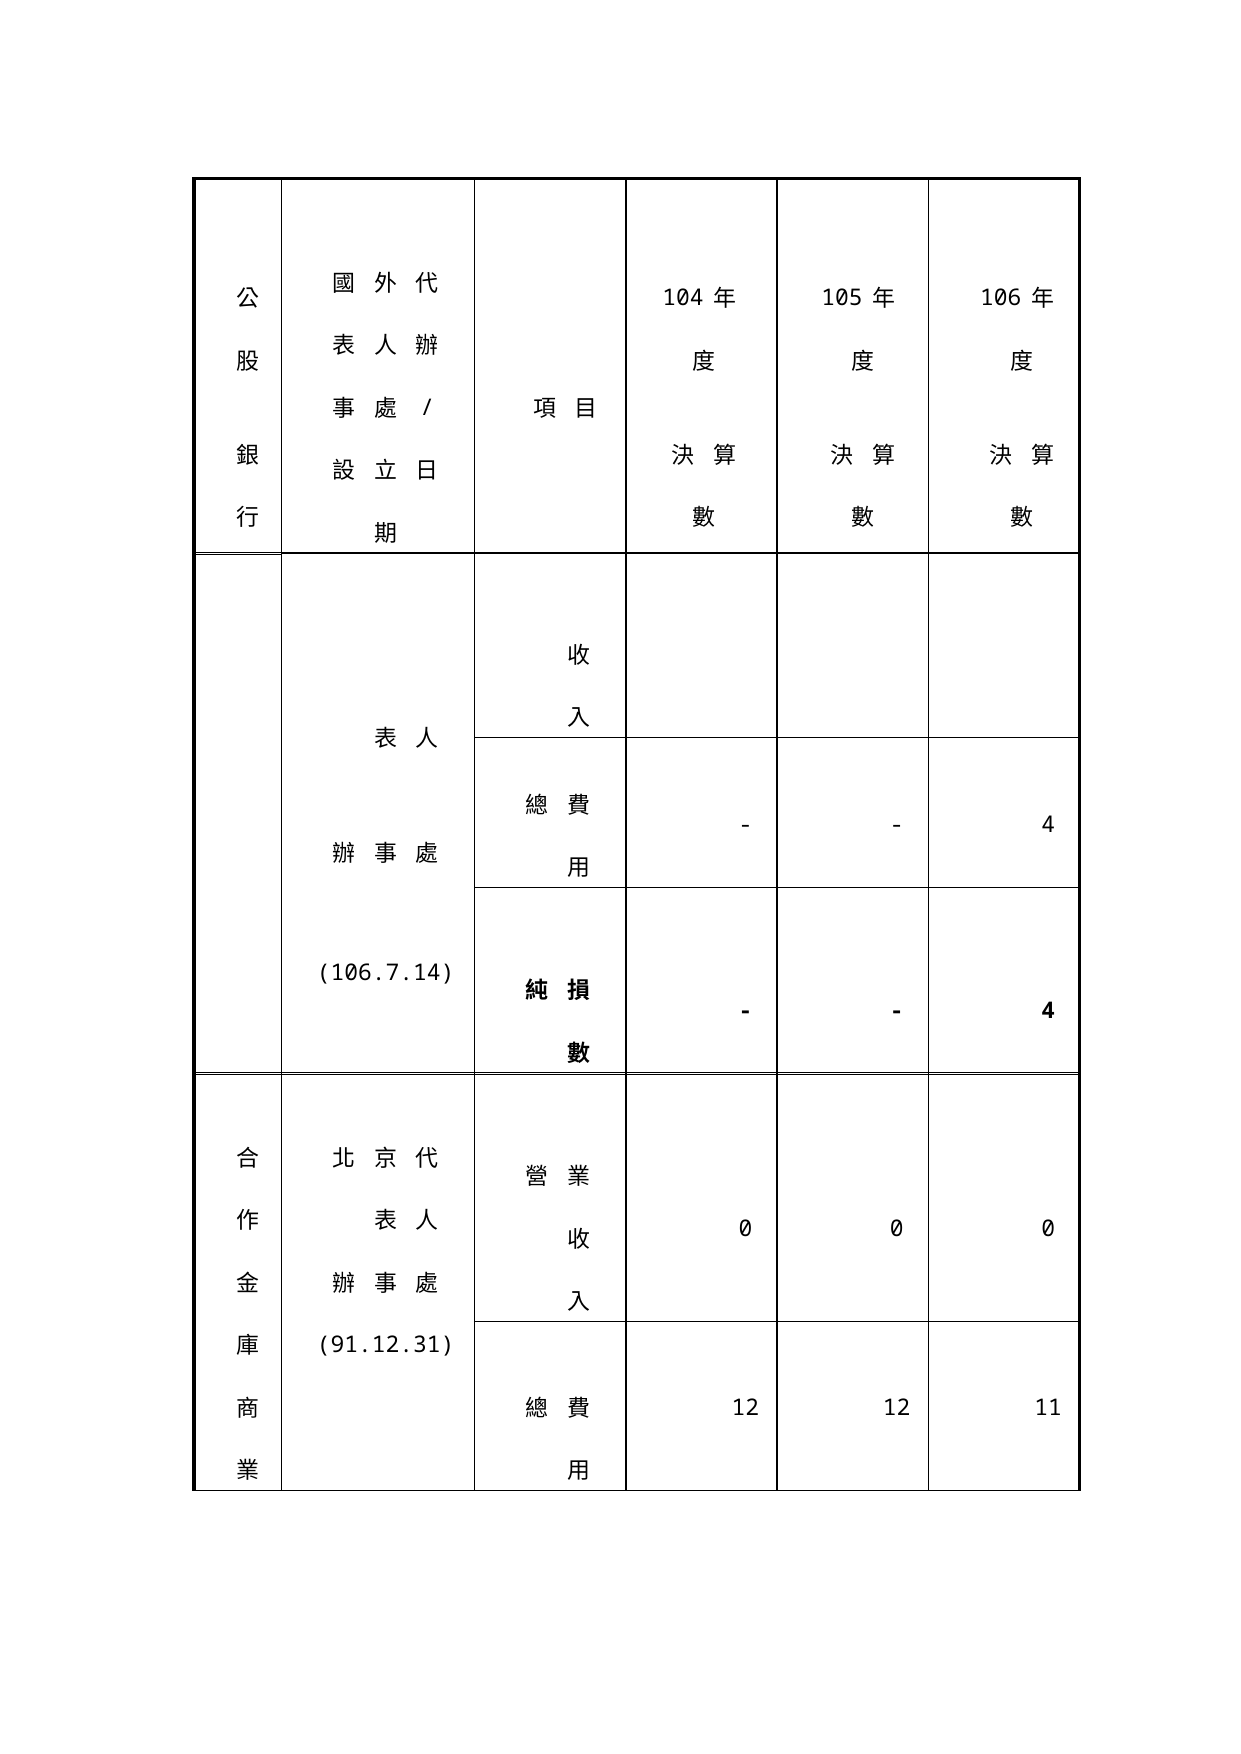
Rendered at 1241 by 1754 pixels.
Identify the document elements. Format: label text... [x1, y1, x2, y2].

table_cell 4 [929, 738, 1078, 886]
table_cell 北京代表人 辦事處 (91.12.31) [282, 1075, 474, 1490]
table_cell 4 [929, 888, 1078, 1072]
table_cell 0 [929, 1075, 1078, 1321]
table_cell 總費用 [475, 738, 625, 886]
table_cell - [627, 554, 776, 737]
table_header 國外代表人辦事處/設立日期 [282, 180, 474, 552]
table_header 公股 銀行 [196, 180, 281, 552]
table_cell 合作金庫商業 [196, 1075, 281, 1490]
table_cell 總費用 [475, 1322, 625, 1490]
table_cell - [778, 738, 928, 886]
table_cell - [778, 888, 928, 1072]
table_cell [929, 554, 1078, 737]
table_cell 收入 [475, 554, 625, 737]
table_cell 12 [627, 1322, 776, 1490]
table_cell 營業收入 [475, 1075, 625, 1321]
table_cell 11 [929, 1322, 1078, 1490]
table_header 106年度 決算數 [929, 180, 1078, 552]
table_cell 純損數 [475, 888, 625, 1072]
table_header 105年度 決算數 [778, 180, 928, 552]
table_cell - [627, 738, 776, 886]
table_cell 表人 辦事處 (106.7.14) [282, 554, 474, 1072]
table_cell 0 [627, 1075, 776, 1321]
table_cell 0 [778, 1075, 928, 1321]
table_header 104年度 決算數 [627, 180, 776, 552]
table_header 項目 [475, 180, 625, 552]
table_cell [196, 555, 281, 1072]
table_cell - [778, 554, 928, 737]
table_cell 12 [778, 1322, 928, 1490]
table_cell - [627, 888, 776, 1072]
